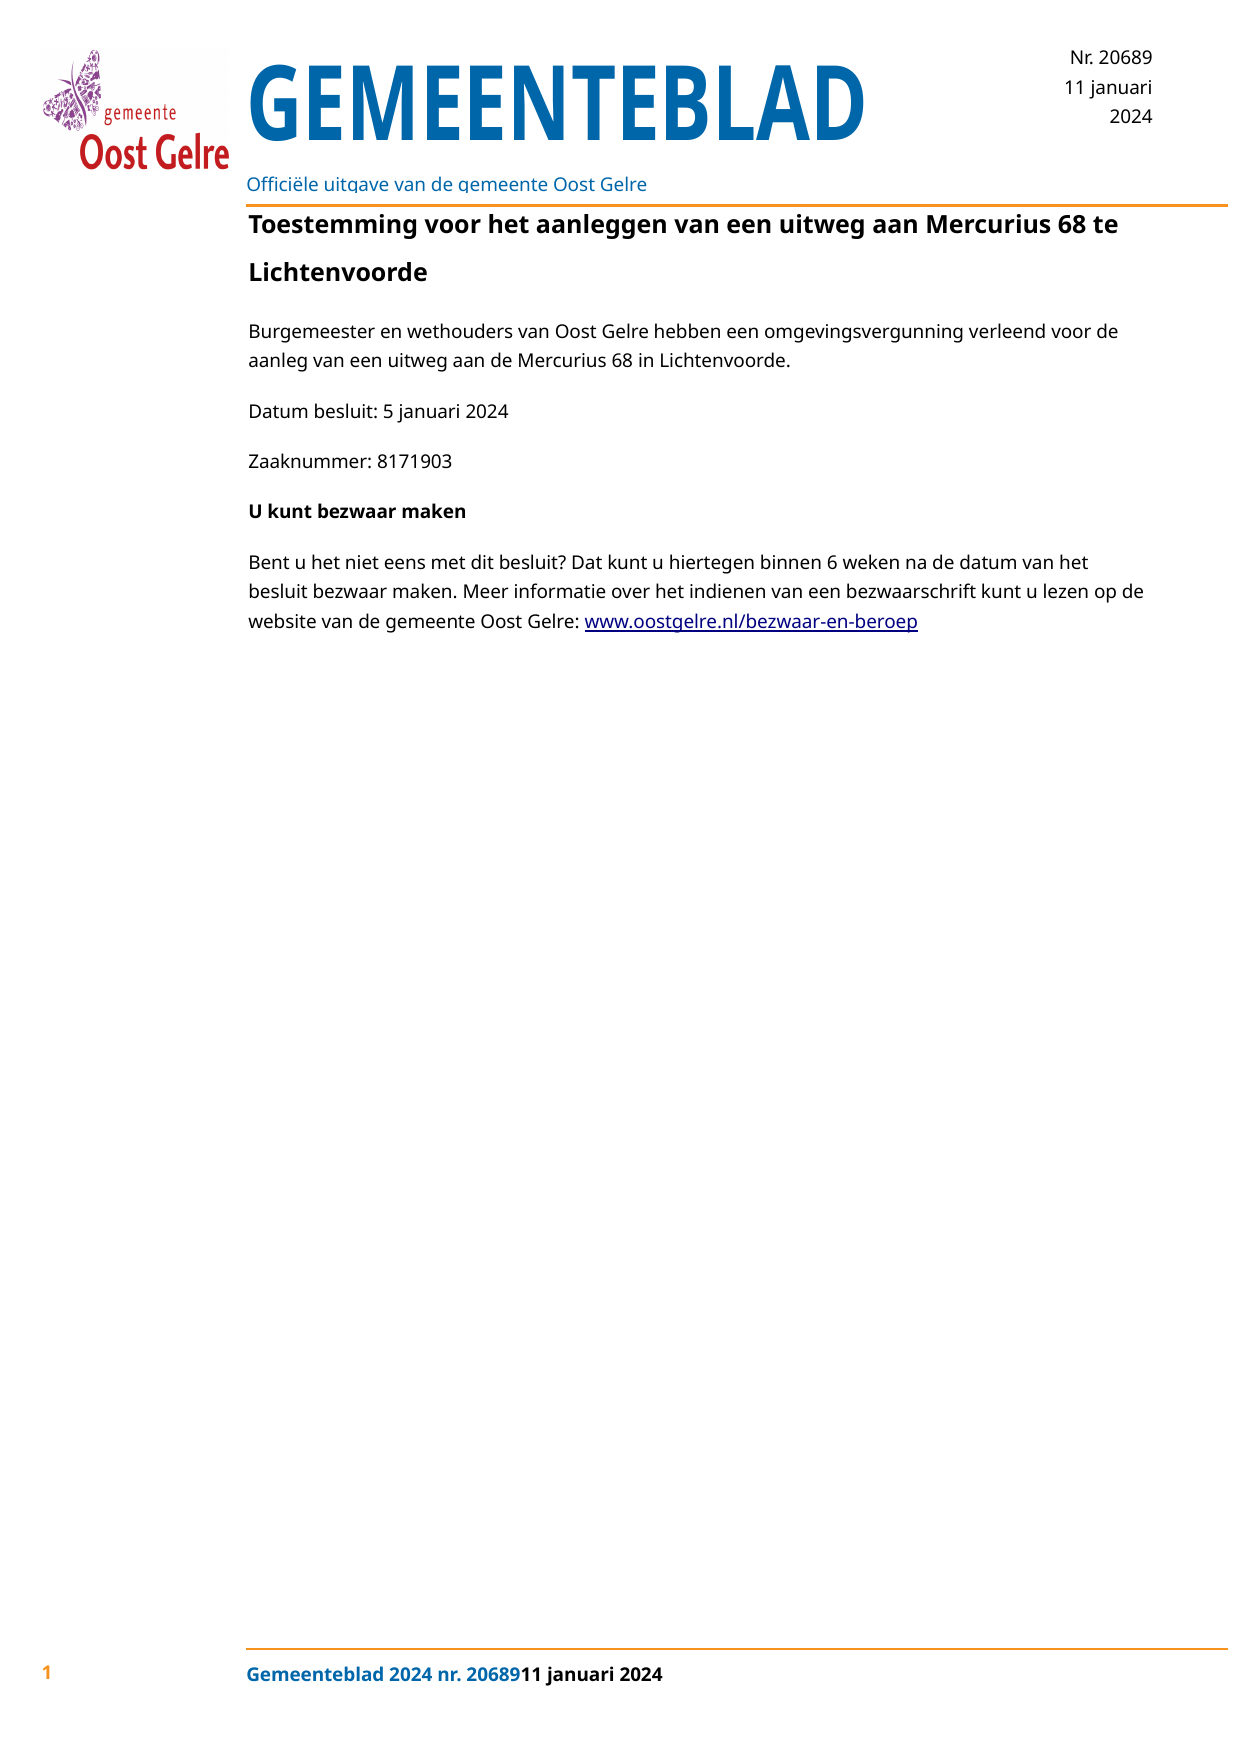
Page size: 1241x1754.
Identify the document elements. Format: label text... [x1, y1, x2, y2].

text Burgemeester en wethouders van Oost Gelre hebben een omgevingsvergunning verleend voor de aanleg van een uitweg aan de Mercurius 68 in Lichtenvoorde. [248, 318, 1152, 373]
text U kunt bezwaar maken [248, 499, 1152, 524]
text Toestemming voor het aanleggen van een uitweg aan Mercurius 68 te Lichtenvoorde [248, 207, 1152, 288]
picture [41, 47, 231, 172]
text Bent u het niet eens met dit besluit? Dat kunt u hiertegen binnen 6 weken na de datum van het besluit bezwaar maken. Meer informatie over het indienen van een bezwaarschrift kunt u lezen op de website van de gemeente Oost Gelre: www.oostgelre.nl/bezwaar-en-beroep [248, 549, 1152, 634]
text Datum besluit: 5 januari 2024 [248, 398, 1152, 424]
text Zaaknummer: 8171903 [248, 448, 1152, 474]
